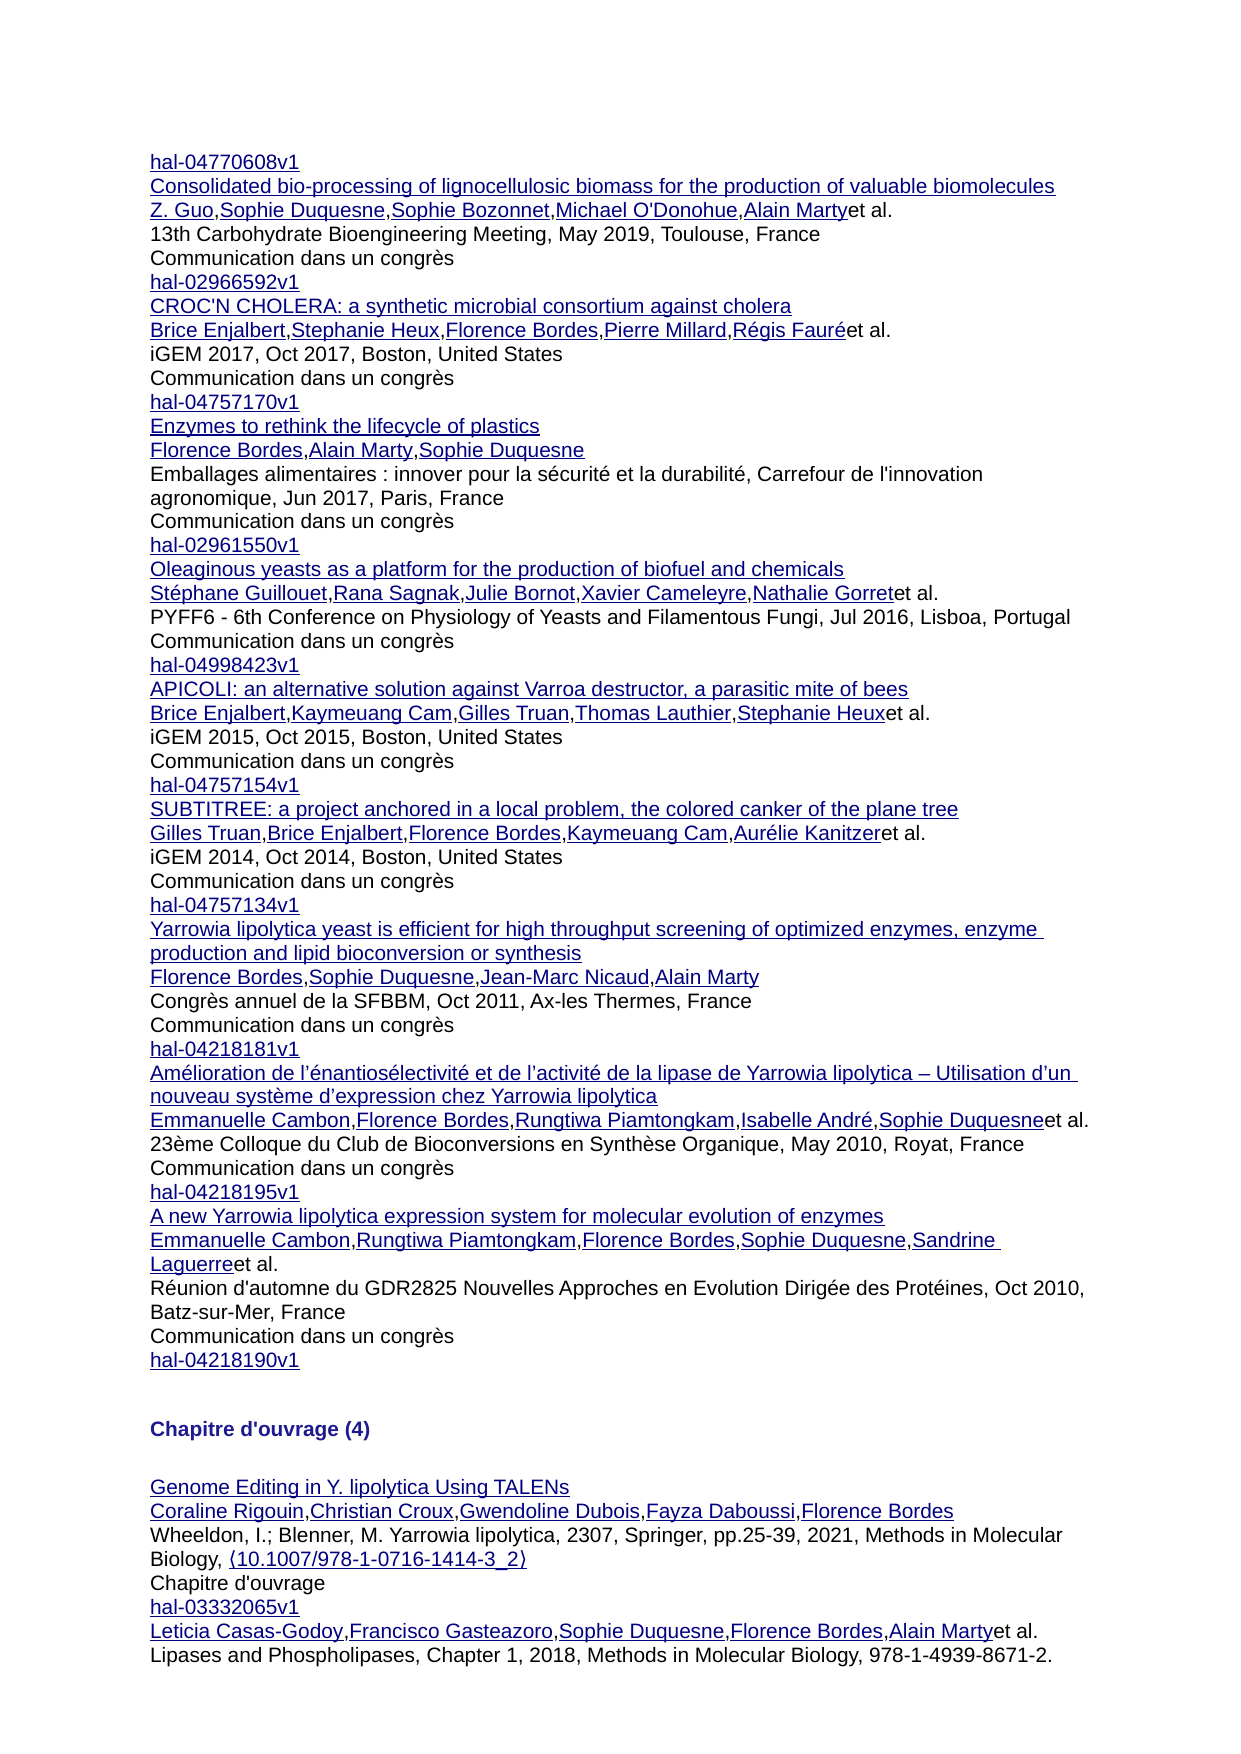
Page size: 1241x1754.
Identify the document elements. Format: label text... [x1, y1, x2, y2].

table_cell A new Yarrowia lipolytica expression system for molecular evolution of enzymes Emmanuelle Cambon,Rungtiwa Piamtongkam,Florence Bordes,Sophie Duquesne,Sandrine Laguerreet al. Réunion d'automne du GDR2825 Nouvelles Approches en Evolution Dirigée des Protéines, Oct 2010, Batz-sur-Mer, France Communication dans un congrès hal-04218190v1 [150, 1204, 1090, 1372]
subtitle Chapitre d'ouvrage (4) [150, 1417, 1090, 1441]
table_cell Yarrowia lipolytica yeast is efficient for high throughput screening of optimized enzymes, enzyme production and lipid bioconversion or synthesis Florence Bordes,Sophie Duquesne,Jean-Marc Nicaud,Alain Marty Congrès annuel de la SFBBM, Oct 2011, Ax-les Thermes, France Communication dans un congrès hal-04218181v1 [150, 917, 1090, 1060]
table_cell Enzymes to rethink the lifecycle of plastics Florence Bordes,Alain Marty,Sophie Duquesne Emballages alimentaires : innover pour la sécurité et la durabilité, Carrefour de l'innovation agronomique, Jun 2017, Paris, France Communication dans un congrès hal-02961550v1 [150, 414, 1090, 557]
table_cell hal-04770608v1 [150, 150, 1090, 174]
table_cell SUBTITREE: a project anchored in a local problem, the colored canker of the plane tree Gilles Truan,Brice Enjalbert,Florence Bordes,Kaymeuang Cam,Aurélie Kanitzeret al. iGEM 2014, Oct 2014, Boston, United States Communication dans un congrès hal-04757134v1 [150, 797, 1090, 917]
table_cell Amélioration de l’énantiosélectivité et de l’activité de la lipase de Yarrowia lipolytica – Utilisation d’un nouveau système d’expression chez Yarrowia lipolytica Emmanuelle Cambon,Florence Bordes,Rungtiwa Piamtongkam,Isabelle André,Sophie Duquesneet al. 23ème Colloque du Club de Bioconversions en Synthèse Organique, May 2010, Royat, France Communication dans un congrès hal-04218195v1 [150, 1060, 1090, 1204]
table_cell Oleaginous yeasts as a platform for the production of biofuel and chemicals Stéphane Guillouet,Rana Sagnak,Julie Bornot,Xavier Cameleyre,Nathalie Gorretet al. PYFF6 - 6th Conference on Physiology of Yeasts and Filamentous Fungi, Jul 2016, Lisboa, Portugal Communication dans un congrès hal-04998423v1 [150, 557, 1090, 677]
table_cell APICOLI: an alternative solution against Varroa destructor, a parasitic mite of bees Brice Enjalbert,Kaymeuang Cam,Gilles Truan,Thomas Lauthier,Stephanie Heuxet al. iGEM 2015, Oct 2015, Boston, United States Communication dans un congrès hal-04757154v1 [150, 677, 1090, 797]
table_cell Lipases: An Overview Leticia Casas-Godoy,Francisco Gasteazoro,Sophie Duquesne,Florence Bordes,Alain Martyet al. Lipases and Phospholipases, Chapter 1, 2018, Methods in Molecular Biology, 978-1-4939-8671-2. ⟨10.1007/978-1-4939-8672-9_1⟩ Chapitre d'ouvrage hal-02172509v1 [150, 1619, 1090, 1667]
table_cell Consolidated bio-processing of lignocellulosic biomass for the production of valuable biomolecules Z. Guo,Sophie Duquesne,Sophie Bozonnet,Michael O'Donohue,Alain Martyet al. 13th Carbohydrate Bioengineering Meeting, May 2019, Toulouse, France Communication dans un congrès hal-02966592v1 [150, 174, 1090, 294]
table_header Genome Editing in Y. lipolytica Using TALENs Coraline Rigouin,Christian Croux,Gwendoline Dubois,Fayza Daboussi,Florence Bordes Wheeldon, I.; Blenner, M. Yarrowia lipolytica, 2307, Springer, pp.25-39, 2021, Methods in Molecular Biology, ⟨10.1007/978-1-0716-1414-3_2⟩ Chapitre d'ouvrage hal-03332065v1 [150, 1475, 1090, 1619]
table_cell CROC'N CHOLERA: a synthetic microbial consortium against cholera Brice Enjalbert,Stephanie Heux,Florence Bordes,Pierre Millard,Régis Fauréet al. iGEM 2017, Oct 2017, Boston, United States Communication dans un congrès hal-04757170v1 [150, 294, 1090, 413]
